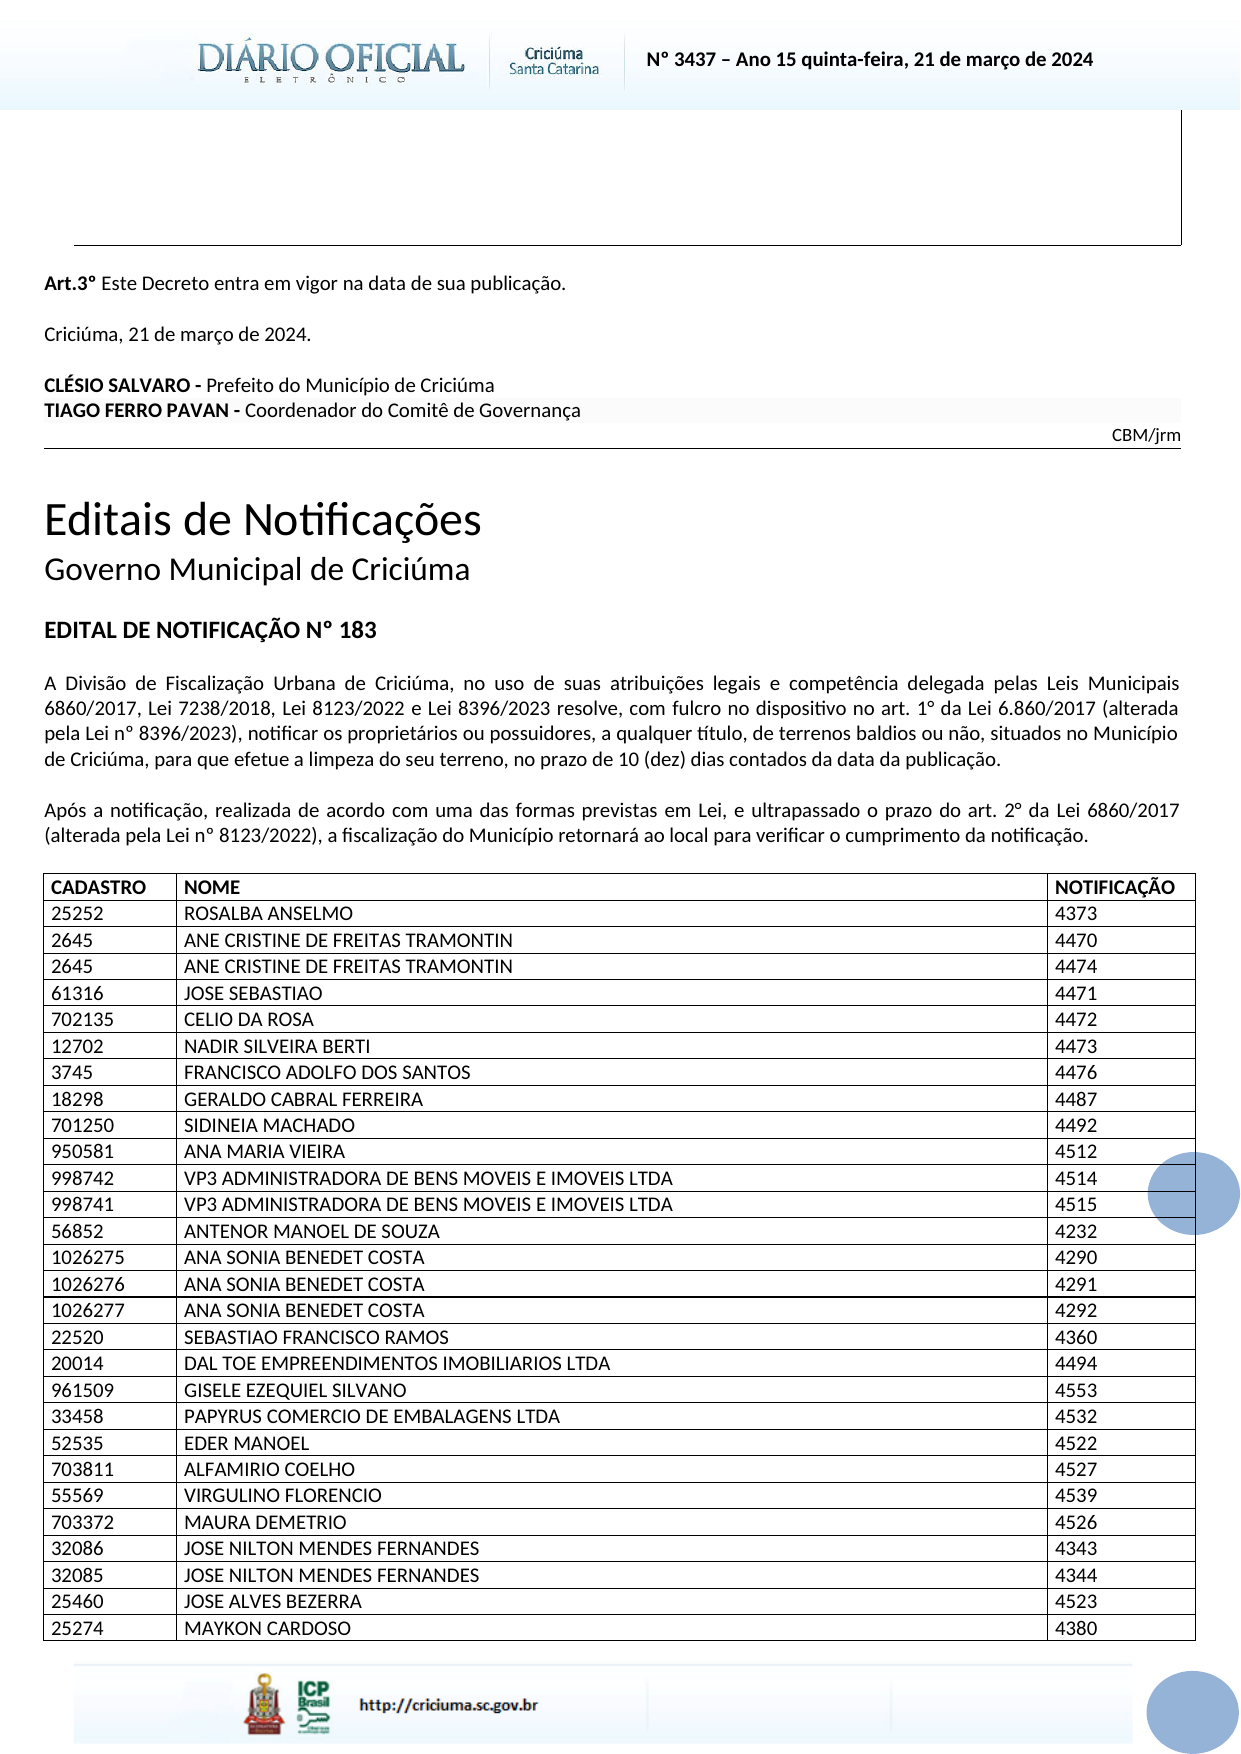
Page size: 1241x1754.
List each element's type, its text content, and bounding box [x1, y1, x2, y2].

text Após a notificação, realizada de acordo com uma das formas previstas em Lei, e ultrapassado o prazo do art. 2° da Lei 6860/2017 (alterada pela Lei nº 8123/2022), a fiscalização do Município retornará ao local para verificar o cumprimento da notificação. [44, 797, 1181, 848]
text Art.3º Este Decreto entra em vigor na data de sua publicação. [44, 271, 1181, 296]
table_cell JOSE SEBASTIAO [177, 980, 1047, 1005]
table_cell 703372 [44, 1509, 176, 1534]
table_cell 18298 [44, 1086, 176, 1111]
table_cell ANA SONIA BENEDET COSTA [177, 1245, 1047, 1270]
table_cell 703811 [44, 1456, 176, 1482]
table_cell 4470 [1048, 927, 1195, 952]
table_cell 4539 [1048, 1483, 1195, 1508]
table_cell 4473 [1048, 1033, 1195, 1058]
table_cell 4343 [1048, 1536, 1195, 1561]
table_cell 4514 [1048, 1165, 1159, 1191]
text CLÉSIO SALVARO - Prefeito do Município de Criciúma [44, 372, 1181, 398]
table_cell 1026276 [44, 1271, 176, 1296]
table_cell ANA MARIA VIEIRA [177, 1139, 1047, 1164]
table_cell 4515 [1048, 1192, 1155, 1217]
table_cell JOSE NILTON MENDES FERNANDES [177, 1536, 1047, 1561]
table_cell 3745 [44, 1059, 176, 1085]
table_cell 701250 [44, 1112, 176, 1138]
table_cell VP3 ADMINISTRADORA DE BENS MOVEIS E IMOVEIS LTDA [177, 1165, 1047, 1191]
table_cell NADIR SILVEIRA BERTI [177, 1033, 1047, 1058]
table_cell 4290 [1048, 1245, 1195, 1270]
table_header CADASTRO [44, 874, 176, 899]
text A Divisão de Fiscalização Urbana de Criciúma, no uso de suas atribuições legais e competência delegada pelas Leis Municipais 6860/2017, Lei 7238/2018, Lei 8123/2022 e Lei 8396/2023 resolve, com fulcro no dispositivo no art. 1° da Lei 6.860/2017 (alterada pela Lei nº 8396/2023), notificar os proprietários ou possuidores, a qualquer título, de terrenos baldios ou não, situados no Município de Criciúma, para que efetue a limpeza do seu terreno, no prazo de 10 (dez) dias contados da data da publicação. [44, 670, 1181, 771]
table_cell 25460 [44, 1589, 176, 1614]
table_cell 56852 [44, 1218, 176, 1243]
table_cell 4512 [1048, 1139, 1195, 1164]
table_cell 33458 [44, 1403, 176, 1429]
table_cell PAPYRUS COMERCIO DE EMBALAGENS LTDA [177, 1403, 1047, 1429]
table_cell 25252 [44, 901, 176, 926]
table_cell FRANCISCO ADOLFO DOS SANTOS [177, 1059, 1047, 1085]
table_cell MAYKON CARDOSO [177, 1615, 1047, 1640]
table_cell 4471 [1048, 980, 1195, 1005]
table_cell 998742 [44, 1165, 176, 1191]
table_cell 4292 [1048, 1298, 1195, 1323]
table_cell ANTENOR MANOEL DE SOUZA [177, 1218, 1047, 1243]
table_cell DAL TOE EMPREENDIMENTOS IMOBILIARIOS LTDA [177, 1350, 1047, 1376]
table_cell 4532 [1048, 1403, 1195, 1429]
table_cell MAURA DEMETRIO [177, 1509, 1047, 1534]
table_cell 2645 [44, 927, 176, 952]
table_cell 4474 [1048, 954, 1195, 979]
table_cell ROSALBA ANSELMO [177, 901, 1047, 926]
text TIAGO FERRO PAVAN - Coordenador do Comitê de Governança [44, 398, 1181, 423]
table_cell SIDINEIA MACHADO [177, 1112, 1047, 1138]
table_cell 950581 [44, 1139, 176, 1164]
table_cell 22520 [44, 1324, 176, 1349]
table_cell 961509 [44, 1377, 176, 1402]
table_cell 4291 [1048, 1271, 1195, 1296]
table_cell 2645 [44, 954, 176, 979]
table_cell 702135 [44, 1006, 176, 1032]
table_cell 61316 [44, 980, 176, 1005]
table_cell 12702 [44, 1033, 176, 1058]
table_cell ALFAMIRIO COELHO [177, 1456, 1047, 1482]
table_cell 4522 [1048, 1430, 1195, 1455]
table_cell JOSE NILTON MENDES FERNANDES [177, 1562, 1047, 1587]
table_cell 4492 [1048, 1112, 1195, 1138]
text Editais de Notificações [44, 489, 1181, 548]
table_cell 32085 [44, 1562, 176, 1587]
table_cell 4523 [1048, 1589, 1195, 1614]
table_cell VP3 ADMINISTRADORA DE BENS MOVEIS E IMOVEIS LTDA [177, 1192, 1047, 1217]
table_cell 4472 [1048, 1006, 1195, 1032]
table_cell ANA SONIA BENEDET COSTA [177, 1271, 1047, 1296]
table_cell 25274 [44, 1615, 176, 1640]
table_cell 55569 [44, 1483, 176, 1508]
table_cell 4487 [1048, 1086, 1195, 1111]
table_cell ANE CRISTINE DE FREITAS TRAMONTIN [177, 954, 1047, 979]
table_cell 4526 [1048, 1509, 1195, 1534]
table_header NOME [177, 874, 1047, 899]
table_cell 4360 [1048, 1324, 1195, 1349]
table_header NOTIFICAÇÃO [1048, 874, 1195, 899]
table_cell 32086 [44, 1536, 176, 1561]
table_cell 4344 [1048, 1562, 1195, 1587]
text CBM/jrm [44, 423, 1181, 448]
table_cell 4527 [1048, 1456, 1195, 1482]
table_cell 1026275 [44, 1245, 176, 1270]
text EDITAL DE NOTIFICAÇÃO Nº 183 [44, 614, 1181, 644]
table_cell CELIO DA ROSA [177, 1006, 1047, 1032]
table_cell 4553 [1048, 1377, 1195, 1402]
table_cell 4494 [1048, 1350, 1195, 1376]
table_cell VIRGULINO FLORENCIO [177, 1483, 1047, 1508]
table_cell 4380 [1048, 1615, 1195, 1640]
table_cell 4476 [1048, 1059, 1195, 1085]
table_cell GISELE EZEQUIEL SILVANO [177, 1377, 1047, 1402]
table_cell ANE CRISTINE DE FREITAS TRAMONTIN [177, 927, 1047, 952]
table_cell 998741 [44, 1192, 176, 1217]
table_cell 52535 [44, 1430, 176, 1455]
text Criciúma, 21 de março de 2024. [44, 321, 1181, 347]
table_cell 1026277 [44, 1298, 176, 1323]
table_cell 4232 [1048, 1218, 1195, 1243]
table_cell SEBASTIAO FRANCISCO RAMOS [177, 1324, 1047, 1349]
table_cell 20014 [44, 1350, 176, 1376]
table_cell GERALDO CABRAL FERREIRA [177, 1086, 1047, 1111]
table_cell 4373 [1048, 901, 1195, 926]
text Governo Municipal de Criciúma [44, 548, 1181, 588]
table_cell EDER MANOEL [177, 1430, 1047, 1455]
table_cell ANA SONIA BENEDET COSTA [177, 1298, 1047, 1323]
table_cell JOSE ALVES BEZERRA [177, 1589, 1047, 1614]
